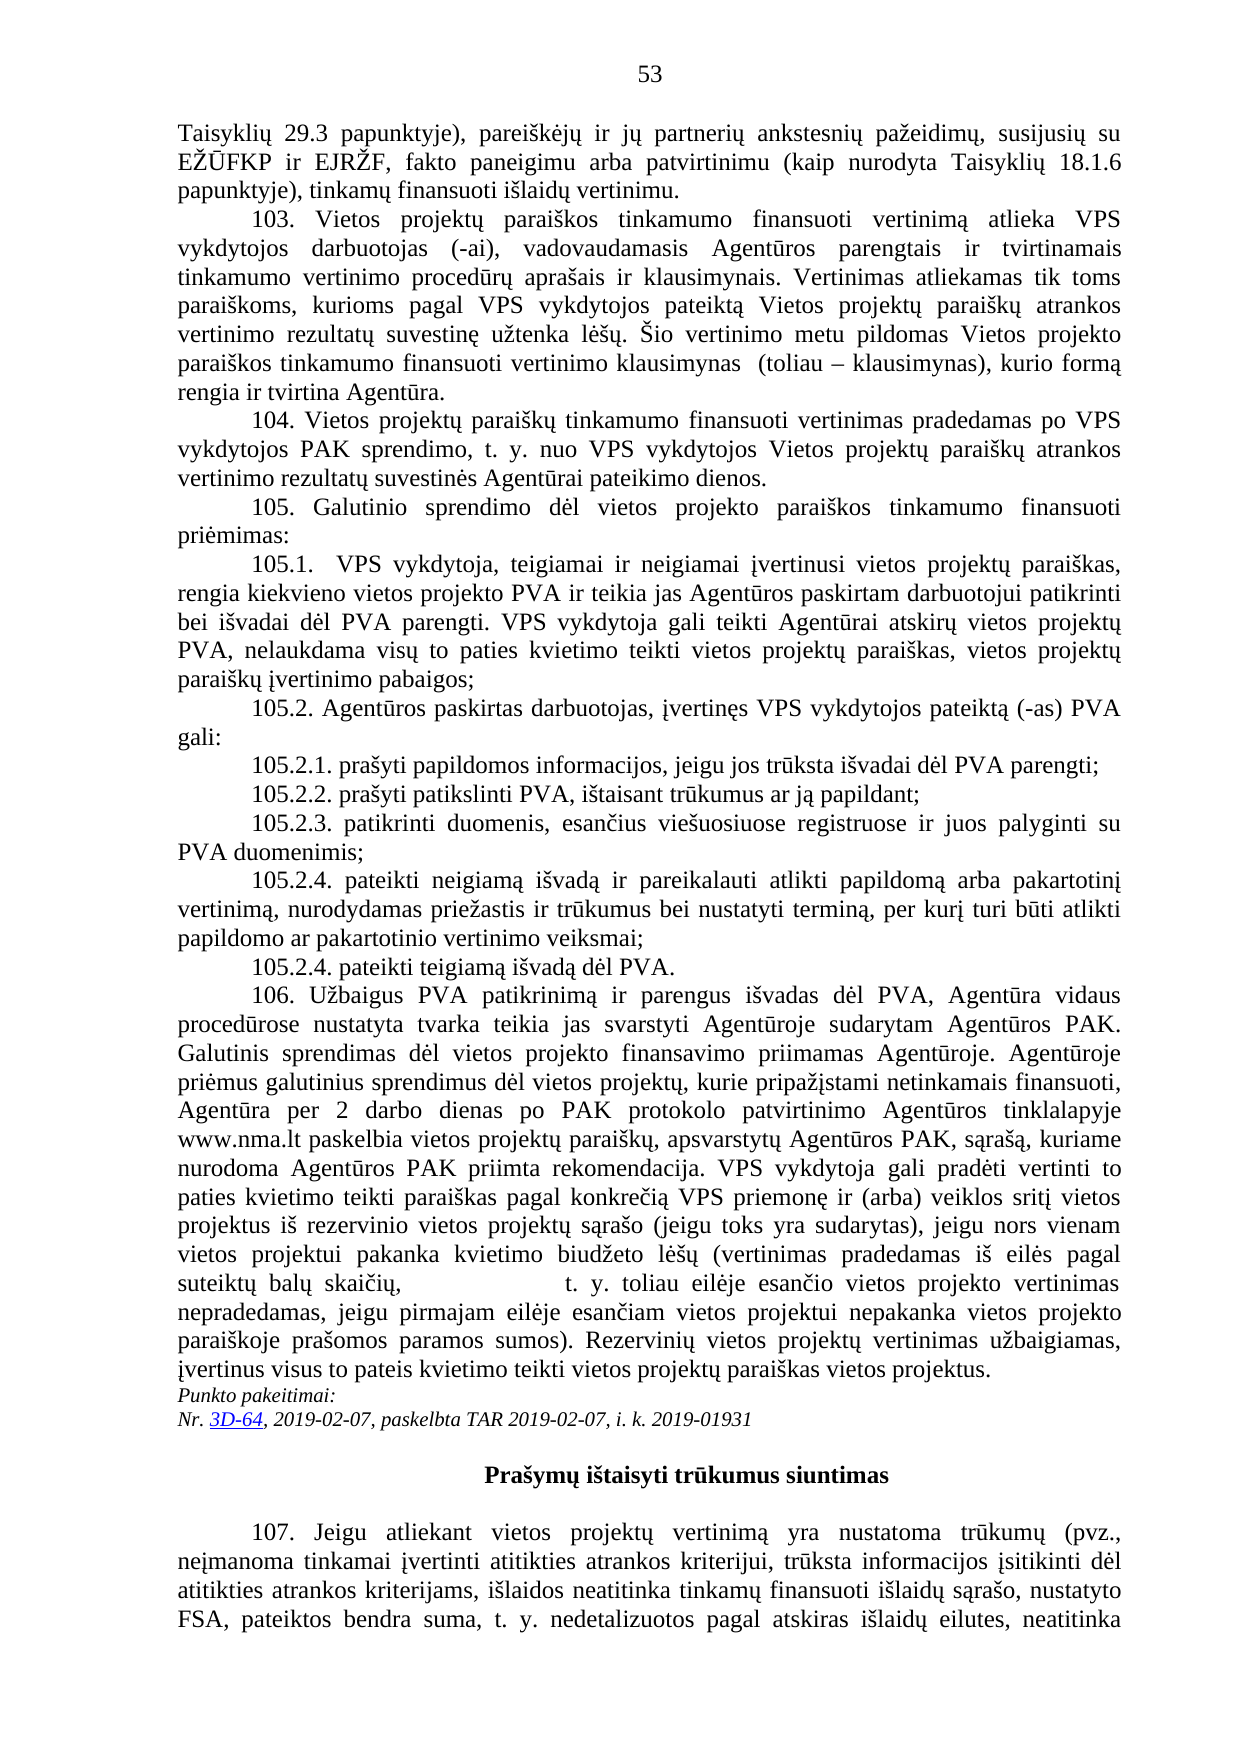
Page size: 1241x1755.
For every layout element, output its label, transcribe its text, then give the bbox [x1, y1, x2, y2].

text Punkto pakeitimai: [177, 1383, 1122, 1407]
text 103. Vietos projektų paraiškos tinkamumo finansuoti vertinimą atlieka VPS vykdytojos darbuotojas (-ai), vadovaudamasis Agentūros parengtais ir tvirtinamais tinkamumo vertinimo procedūrų aprašais ir klausimynais. Vertinimas atliekamas tik toms paraiškoms, kurioms pagal VPS vykdytojos pateiktą Vietos projektų paraiškų atrankos vertinimo rezultatų suvestinę užtenka lėšų. Šio vertinimo metu pildomas Vietos projekto paraiškos tinkamumo finansuoti vertinimo klausimynas (toliau – klausimynas), kurio formą rengia ir tvirtina Agentūra. [177, 204, 1122, 406]
text 106. Užbaigus PVA patikrinimą ir parengus išvadas dėl PVA, Agentūra vidaus procedūrose nustatyta tvarka teikia jas svarstyti Agentūroje sudarytam Agentūros PAK. Galutinis sprendimas dėl vietos projekto finansavimo priimamas Agentūroje. Agentūroje priėmus galutinius sprendimus dėl vietos projektų, kurie pripažįstami netinkamais finansuoti, Agentūra per 2 darbo dienas po PAK protokolo patvirtinimo Agentūros tinklalapyje www.nma.lt paskelbia vietos projektų paraiškų, apsvarstytų Agentūros PAK, sąrašą, kuriame nurodoma Agentūros PAK priimta rekomendacija. VPS vykdytoja gali pradėti vertinti to paties kvietimo teikti paraiškas pagal konkrečią VPS priemonę ir (arba) veiklos sritį vietos projektus iš rezervinio vietos projektų sąrašo (jeigu toks yra sudarytas), jeigu nors vienam vietos projektui pakanka kvietimo biudžeto lėšų (vertinimas pradedamas iš eilės pagal suteiktų balų skaičių, t. y. toliau eilėje esančio vietos projekto vertinimas nepradedamas, jeigu pirmajam eilėje esančiam vietos projektui nepakanka vietos projekto paraiškoje prašomos paramos sumos). Rezervinių vietos projektų vertinimas užbaigiamas, įvertinus visus to pateis kvietimo teikti vietos projektų paraiškas vietos projektus. [177, 981, 1122, 1383]
text 105.2.4. pateikti neigiamą išvadą ir pareikalauti atlikti papildomą arba pakartotinį vertinimą, nurodydamas priežastis ir trūkumus bei nustatyti terminą, per kurį turi būti atlikti papildomo ar pakartotinio vertinimo veiksmai; [177, 866, 1122, 952]
text 105.2.2. prašyti patikslinti PVA, ištaisant trūkumus ar ją papildant; [177, 779, 1122, 808]
text 104. Vietos projektų paraiškų tinkamumo finansuoti vertinimas pradedamas po VPS vykdytojos PAK sprendimo, t. y. nuo VPS vykdytojos Vietos projektų paraiškų atrankos vertinimo rezultatų suvestinės Agentūrai pateikimo dienos. [177, 406, 1122, 492]
text Taisyklių 29.3 papunktyje), pareiškėjų ir jų partnerių ankstesnių pažeidimų, susijusių su EŽŪFKP ir EJRŽF, fakto paneigimu arba patvirtinimu (kaip nurodyta Taisyklių 18.1.6 papunktyje), tinkamų finansuoti išlaidų vertinimu. [177, 118, 1122, 204]
text 105.2.3. patikrinti duomenis, esančius viešuosiuose registruose ir juos palyginti su PVA duomenimis; [177, 808, 1122, 866]
text 105.2.4. pateikti teigiamą išvadą dėl PVA. [177, 952, 1122, 981]
text Nr. 3D-64, 2019-02-07, paskelbta TAR 2019-02-07, i. k. 2019-01931 [177, 1407, 1122, 1431]
text 105.2.1. prašyti papildomos informacijos, jeigu jos trūksta išvadai dėl PVA parengti; [177, 751, 1122, 779]
text 107. Jeigu atliekant vietos projektų vertinimą yra nustatoma trūkumų (pvz., neįmanoma tinkamai įvertinti atitikties atrankos kriterijui, trūksta informacijos įsitikinti dėl atitikties atrankos kriterijams, išlaidos neatitinka tinkamų finansuoti išlaidų sąrašo, nustatyto FSA, pateiktos bendra suma, t. y. nedetalizuotos pagal atskiras išlaidų eilutes, neatitinka [177, 1517, 1122, 1632]
text 105. Galutinio sprendimo dėl vietos projekto paraiškos tinkamumo finansuoti priėmimas: [177, 492, 1122, 549]
text 105.1. VPS vykdytoja, teigiamai ir neigiamai įvertinusi vietos projektų paraiškas, rengia kiekvieno vietos projekto PVA ir teikia jas Agentūros paskirtam darbuotojui patikrinti bei išvadai dėl PVA parengti. VPS vykdytoja gali teikti Agentūrai atskirų vietos projektų PVA, nelaukdama visų to paties kvietimo teikti vietos projektų paraiškas, vietos projektų paraiškų įvertinimo pabaigos; [177, 549, 1122, 693]
text 105.2. Agentūros paskirtas darbuotojas, įvertinęs VPS vykdytojos pateiktą (-as) PVA gali: [177, 693, 1122, 751]
text Prašymų ištaisyti trūkumus siuntimas [177, 1460, 1122, 1489]
